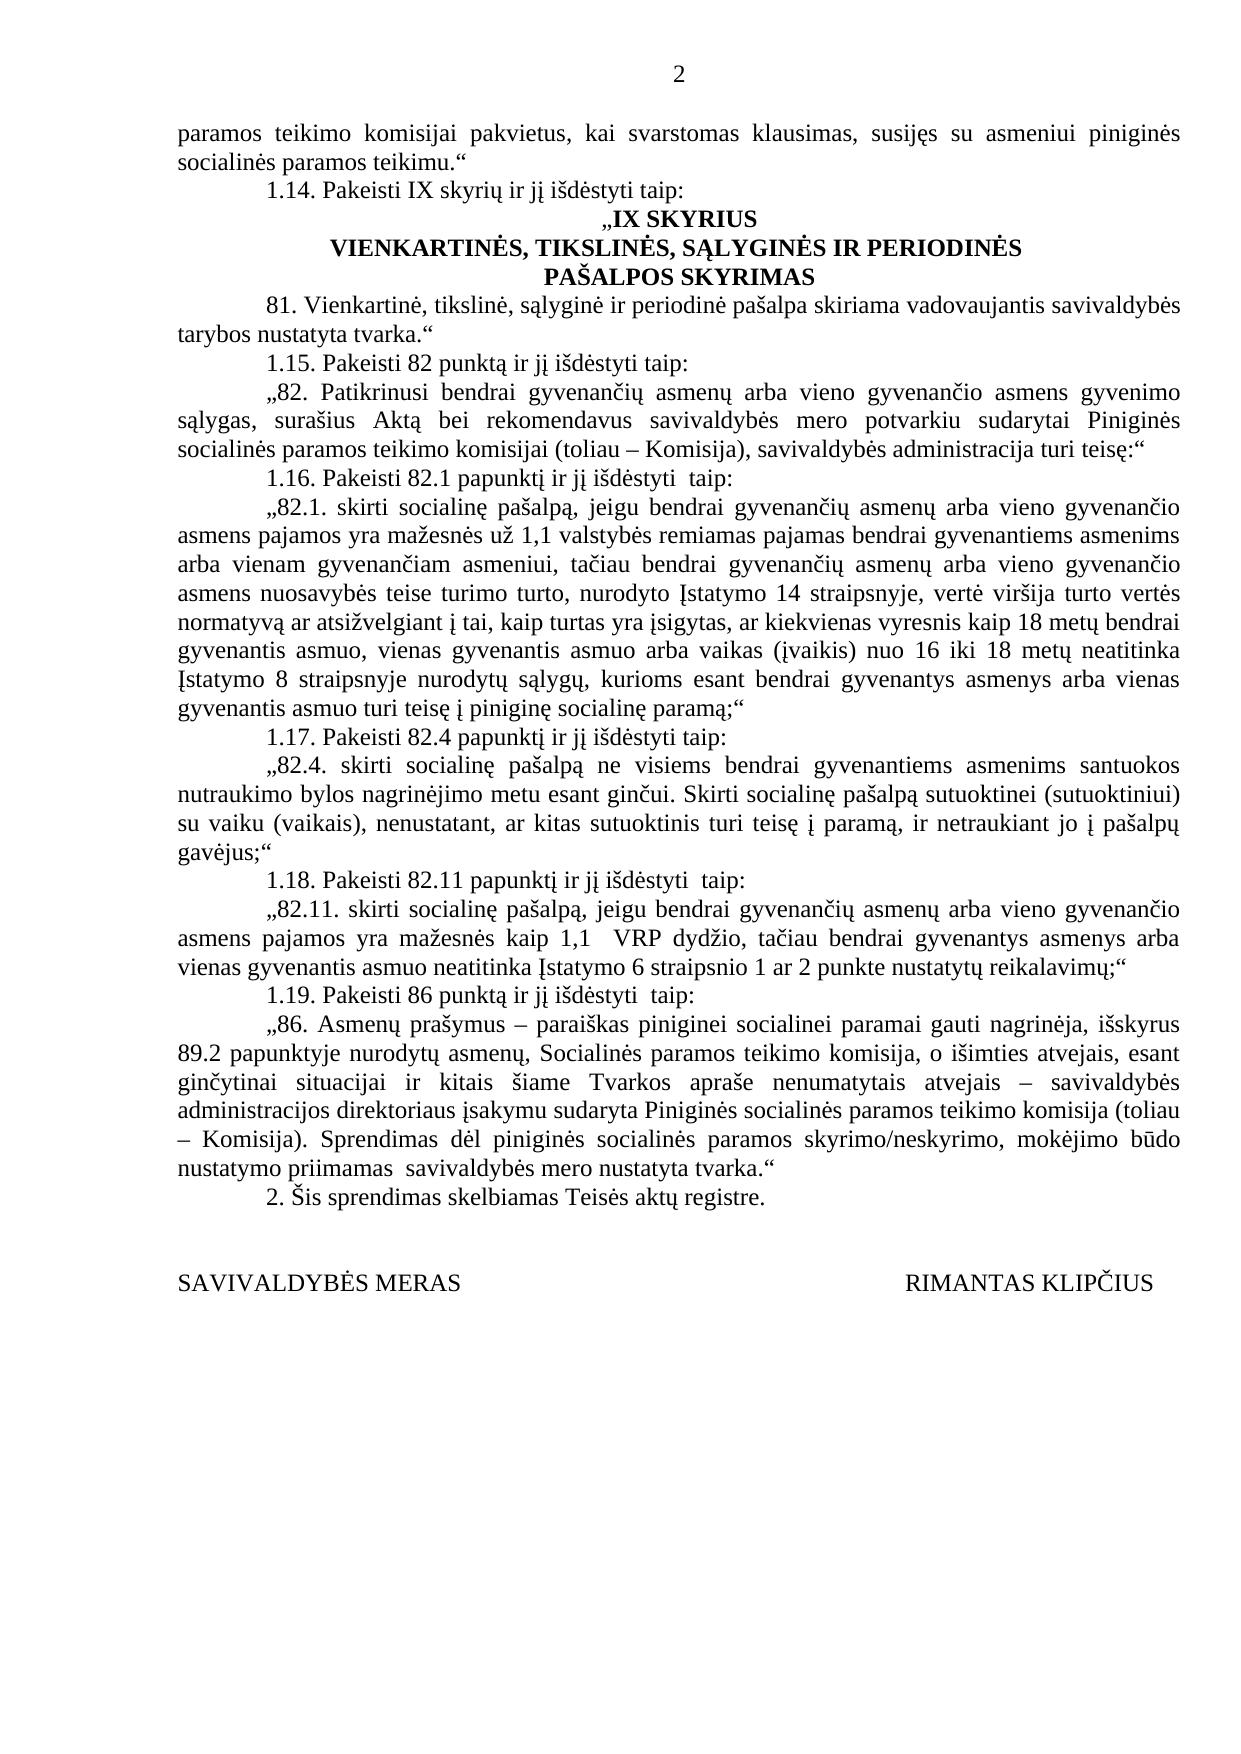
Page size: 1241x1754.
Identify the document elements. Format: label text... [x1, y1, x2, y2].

text „82. Patikrinusi bendrai gyvenančių asmenų arba vieno gyvenančio asmens gyvenimo sąlygas, surašius Aktą bei rekomendavus savivaldybės mero potvarkiu sudarytai Piniginės socialinės paramos teikimo komisijai (toliau – Komisija), savivaldybės administracija turi teisę:“ [177, 377, 1181, 463]
text 1.15. Pakeisti 82 punktą ir jį išdėstyti taip: [177, 348, 1181, 377]
text 1.18. Pakeisti 82.11 papunktį ir jį išdėstyti taip: [177, 866, 1181, 894]
text paramos teikimo komisijai pakvietus, kai svarstomas klausimas, susijęs su asmeniui piniginės socialinės paramos teikimu.“ [177, 118, 1181, 176]
text 1.16. Pakeisti 82.1 papunktį ir jį išdėstyti taip: [177, 463, 1181, 492]
text „86. Asmenų prašymus – paraiškas piniginei socialinei paramai gauti nagrinėja, išskyrus 89.2 papunktyje nurodytų asmenų, Socialinės paramos teikimo komisija, o išimties atvejais, esant ginčytinai situacijai ir kitais šiame Tvarkos apraše nenumatytais atvejais – savivaldybės administracijos direktoriaus įsakymu sudaryta Piniginės socialinės paramos teikimo komisija (toliau – Komisija). Sprendimas dėl piniginės socialinės paramos skyrimo/neskyrimo, mokėjimo būdo nustatymo priimamas savivaldybės mero nustatyta tvarka.“ [177, 1009, 1181, 1182]
text 2. Šis sprendimas skelbiamas Teisės aktų registre. [177, 1182, 1181, 1211]
text PAŠALPOS SKYRIMAS [177, 262, 1181, 291]
text 1.19. Pakeisti 86 punktą ir jį išdėstyti taip: [177, 981, 1181, 1009]
text „82.1. skirti socialinę pašalpą, jeigu bendrai gyvenančių asmenų arba vieno gyvenančio asmens pajamos yra mažesnės už 1,1 valstybės remiamas pajamas bendrai gyvenantiems asmenims arba vienam gyvenančiam asmeniui, tačiau bendrai gyvenančių asmenų arba vieno gyvenančio asmens nuosavybės teise turimo turto, nurodyto Įstatymo 14 straipsnyje, vertė viršija turto vertės normatyvą ar atsižvelgiant į tai, kaip turtas yra įsigytas, ar kiekvienas vyresnis kaip 18 metų bendrai gyvenantis asmuo, vienas gyvenantis asmuo arba vaikas (įvaikis) nuo 16 iki 18 metų neatitinka Įstatymo 8 straipsnyje nurodytų sąlygų, kurioms esant bendrai gyvenantys asmenys arba vienas gyvenantis asmuo turi teisę į piniginę socialinę paramą;“ [177, 492, 1181, 722]
text 1.17. Pakeisti 82.4 papunktį ir jį išdėstyti taip: [177, 722, 1181, 751]
text 81. Vienkartinė, tikslinė, sąlyginė ir periodinė pašalpa skiriama vadovaujantis savivaldybės tarybos nustatyta tvarka.“ [177, 291, 1181, 348]
text „82.4. skirti socialinę pašalpą ne visiems bendrai gyvenantiems asmenims santuokos nutraukimo bylos nagrinėjimo metu esant ginčui. Skirti socialinę pašalpą sutuoktinei (sutuoktiniui) su vaiku (vaikais), nenustatant, ar kitas sutuoktinis turi teisę į paramą, ir netraukiant jo į pašalpų gavėjus;“ [177, 751, 1181, 866]
text „IX SKYRIUS [177, 204, 1181, 233]
text „82.11. skirti socialinę pašalpą, jeigu bendrai gyvenančių asmenų arba vieno gyvenančio asmens pajamos yra mažesnės kaip 1,1 VRP dydžio, tačiau bendrai gyvenantys asmenys arba vienas gyvenantis asmuo neatitinka Įstatymo 6 straipsnio 1 ar 2 punkte nustatytų reikalavimų;“ [177, 894, 1181, 981]
text VIENKARTINĖS, TIKSLINĖS, SĄLYGINĖS IR PERIODINĖS [177, 233, 1181, 262]
text SAVIVALDYBĖS MERAS RIMANTAS KLIPČIUS [177, 1268, 1181, 1297]
text 1.14. Pakeisti IX skyrių ir jį išdėstyti taip: [177, 176, 1181, 204]
